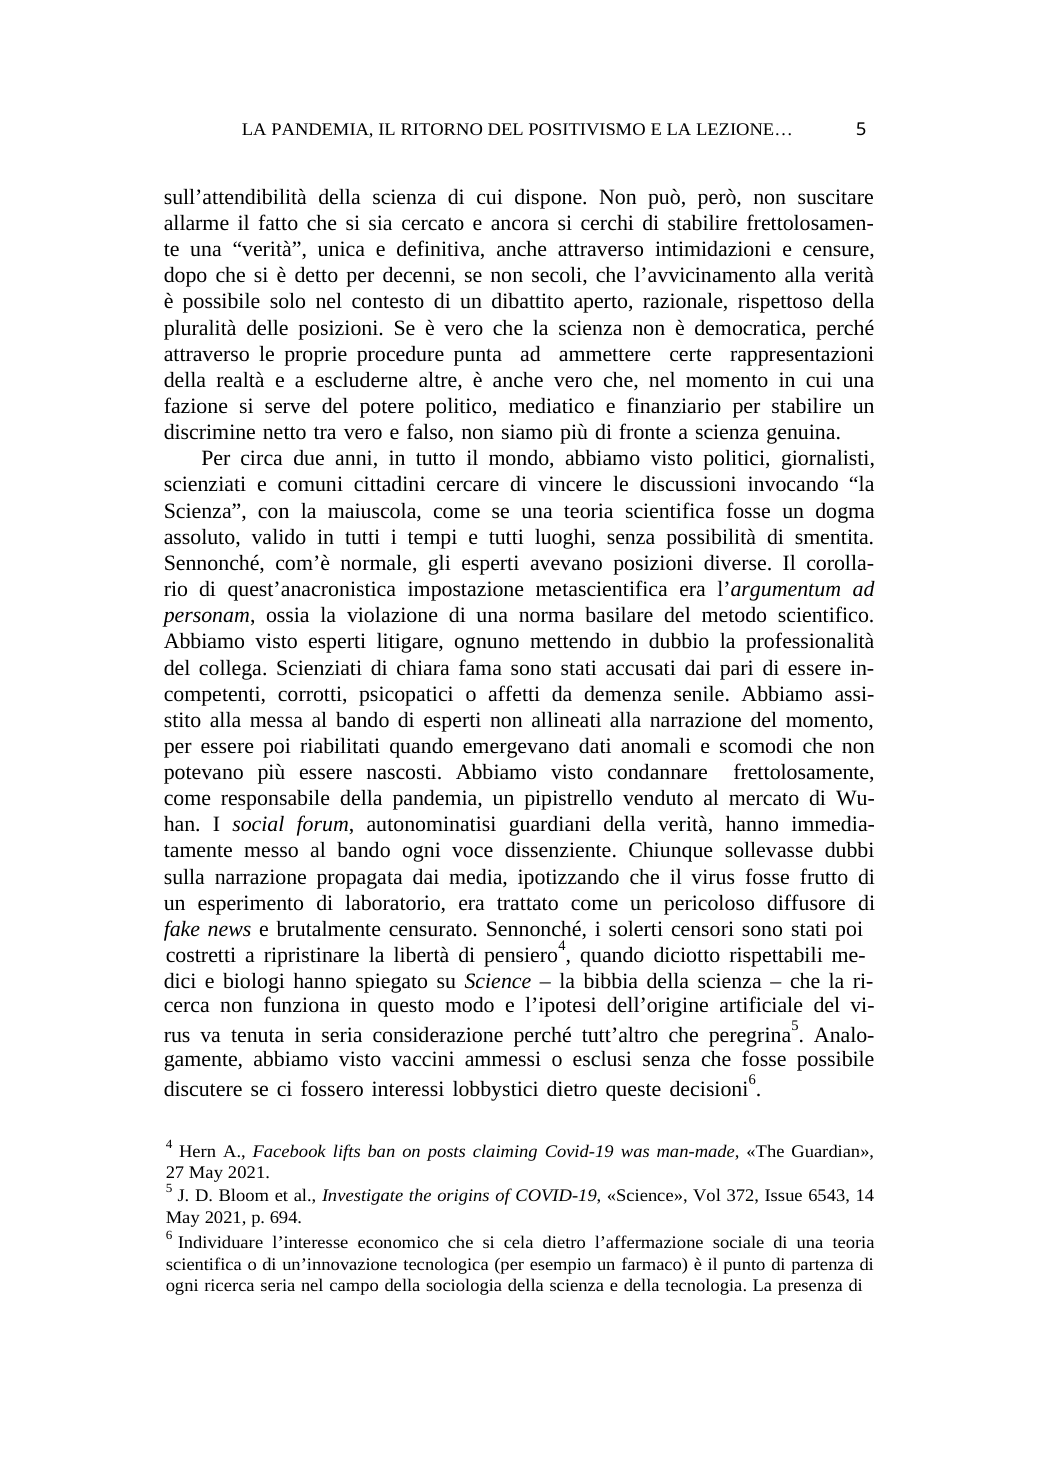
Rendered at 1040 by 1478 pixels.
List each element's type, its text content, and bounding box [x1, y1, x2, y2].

text dici e biologi hanno spiegato su Science – la bibbia della scienza – che la ri- cerca non funziona in questo modo e l’ipotesi dell’origine artificiale del vi- rus va tenuta in seria considerazione perché tutt’altro che peregrina5. Analo- gamente, abbiamo visto vaccini ammessi o esclusi senza che fosse possibile discutere se ci fossero interessi lobbystici dietro queste decisioni6. [163, 969, 874, 1101]
text 4 Hern A., Facebook lifts ban on posts claiming Covid-19 was man-made, «The Guardian», 27 May 2021. [166, 1136, 874, 1182]
text costretti a ripristinare la libertà di pensiero4, quando diciotto rispettabili me- [166, 942, 877, 967]
text LA PANDEMIA, IL RITORNO DEL POSITIVISMO E LA LEZIONE… [242, 119, 800, 139]
text 6 Individuare l’interesse economico che si cela dietro l’affermazione sociale di una teoria scientifica o di un’innovazione tecnologica (per esempio un farmaco) è il punto di partenza di ogni ricerca seria nel campo della sociologia della scienza e della tecnologia. La presenza di [166, 1228, 874, 1295]
text 51 [856, 119, 876, 141]
text sull’attendibilità della scienza di cui dispone. Non può, però, non suscitare allarme il fatto che si sia cercato e ancora si cerchi di stabilire frettolosamen- te una “verità”, unica e definitiva, anche attraverso intimidazioni e censure, dopo che si è detto per decenni, se non secoli, che l’avvicinamento alla verità è possibile solo nel contesto di un dibattito aperto, razionale, rispettoso della pluralità delle posizioni. Se è vero che la scienza non è democratica, perché attraverso le proprie procedure punta ad ammettere certe rappresentazioni della realtà e a escluderne altre, è anche vero che, nel momento in cui una fazione si serve del potere politico, mediatico e finanziario per stabilire un discrimine netto tra vero e falso, non siamo più di fronte a scienza genuina. [163, 184, 875, 444]
text Per circa due anni, in tutto il mondo, abbiamo visto politici, giornalisti, scienziati e comuni cittadini cercare di vincere le discussioni invocando “la Scienza”, con la maiuscola, come se una teoria scientifica fosse un dogma assoluto, valido in tutti i tempi e tutti luoghi, senza possibilità di smentita. Sennonché, com’è normale, gli esperti avevano posizioni diverse. Il corolla- rio di quest’anacronistica impostazione metascientifica era l’argumentum ad personam, ossia la violazione di una norma basilare del metodo scientifico. Abbiamo visto esperti litigare, ognuno mettendo in dubbio la professionalità del collega. Scienziati di chiara fama sono stati accusati dai pari di essere in- competenti, corrotti, psicopatici o affetti da demenza senile. Abbiamo assi- stito alla messa al bando di esperti non allineati alla narrazione del momento, per essere poi riabilitati quando emergevano dati anomali e scomodi che non potevano più essere nascosti. Abbiamo visto condannare frettolosamente, come responsabile della pandemia, un pipistrello venduto al mercato di Wu- han. I social forum, autonominatisi guardiani della verità, hanno immedia- tamente messo al bando ogni voce dissenziente. Chiunque sollevasse dubbi sulla narrazione propagata dai media, ipotizzando che il virus fosse frutto di un esperimento di laboratorio, era trattato come un pericoloso diffusore di fake news e brutalmente censurato. Sennonché, i solerti censori sono stati poi [163, 445, 875, 941]
text 5 J. D. Bloom et al., Investigate the origins of COVID-19, «Science», Vol 372, Issue 6543, 14 May 2021, p. 694. [166, 1185, 874, 1228]
